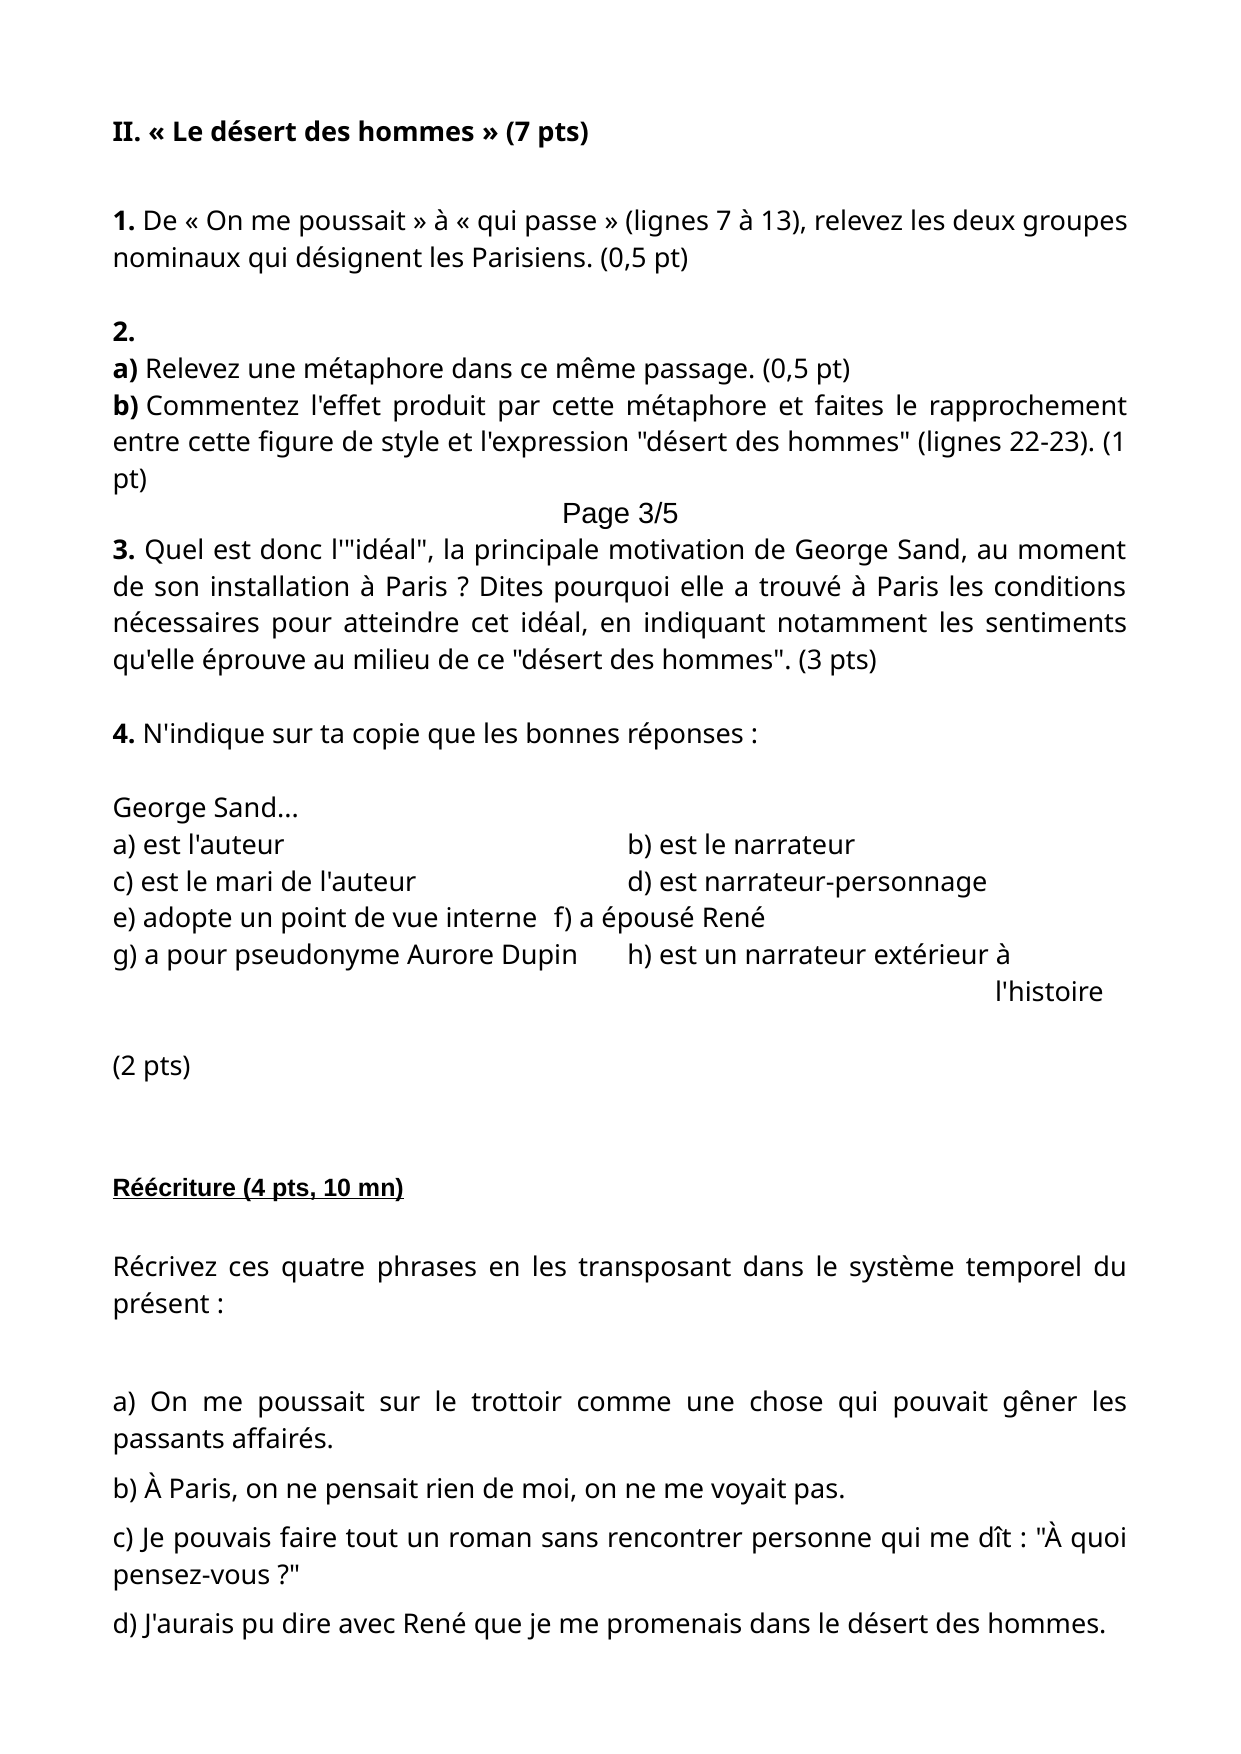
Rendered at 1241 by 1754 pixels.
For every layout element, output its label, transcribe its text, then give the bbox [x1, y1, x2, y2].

text a) est l'auteur b) est le narrateur [112, 825, 1128, 862]
text d) J'aurais pu dire avec René que je me promenais dans le désert des hommes. [112, 1605, 1128, 1642]
text 4. N'indique sur ta copie que les bonnes réponses : [112, 714, 1128, 751]
text e) adopte un point de vue interne f) a épousé René [112, 899, 1128, 936]
text (2 pts) [112, 1046, 1128, 1083]
text 2. [112, 312, 1128, 349]
text b) Commentez l'effet produit par cette métaphore et faites le rapprochement entre cette figure de style et l'expression "désert des hommes" (lignes 22-23). (1 pt) [112, 386, 1128, 497]
subtitle II. « Le désert des hommes » (7 pts) [112, 112, 1128, 149]
text c) Je pouvais faire tout un roman sans rencontrer personne qui me dît : "À quoi pensez-vous ?" [112, 1518, 1128, 1592]
text Récrivez ces quatre phrases en les transposant dans le système temporel du présent : [112, 1247, 1128, 1321]
text George Sand... [112, 788, 1128, 825]
text 3. Quel est donc l'"idéal", la principale motivation de George Sand, au moment de son installation à Paris ? Dites pourquoi elle a trouvé à Paris les conditions nécessaires pour atteindre cet idéal, en indiquant notamment les sentiments qu'elle éprouve au milieu de ce "désert des hommes". (3 pts) [112, 530, 1128, 678]
text c) est le mari de l'auteur d) est narrateur-personnage [112, 862, 1128, 899]
text Page 3/5 [112, 497, 1128, 530]
text a) Relevez une métaphore dans ce même passage. (0,5 pt) [112, 349, 1128, 386]
text a) On me poussait sur le trottoir comme une chose qui pouvait gêner les passants affairés. [112, 1383, 1128, 1457]
text 1. De « On me poussait » à « qui passe » (lignes 7 à 13), relevez les deux groupes nominaux qui désignent les Parisiens. (0,5 pt) [112, 202, 1128, 275]
subtitle Réécriture (4 pts, 10 mn) [112, 1172, 1128, 1202]
text b) À Paris, on ne pensait rien de moi, on ne me voyait pas. [112, 1469, 1128, 1506]
text g) a pour pseudonyme Aurore Dupin h) est un narrateur extérieur à l'histoire [112, 936, 1128, 1009]
